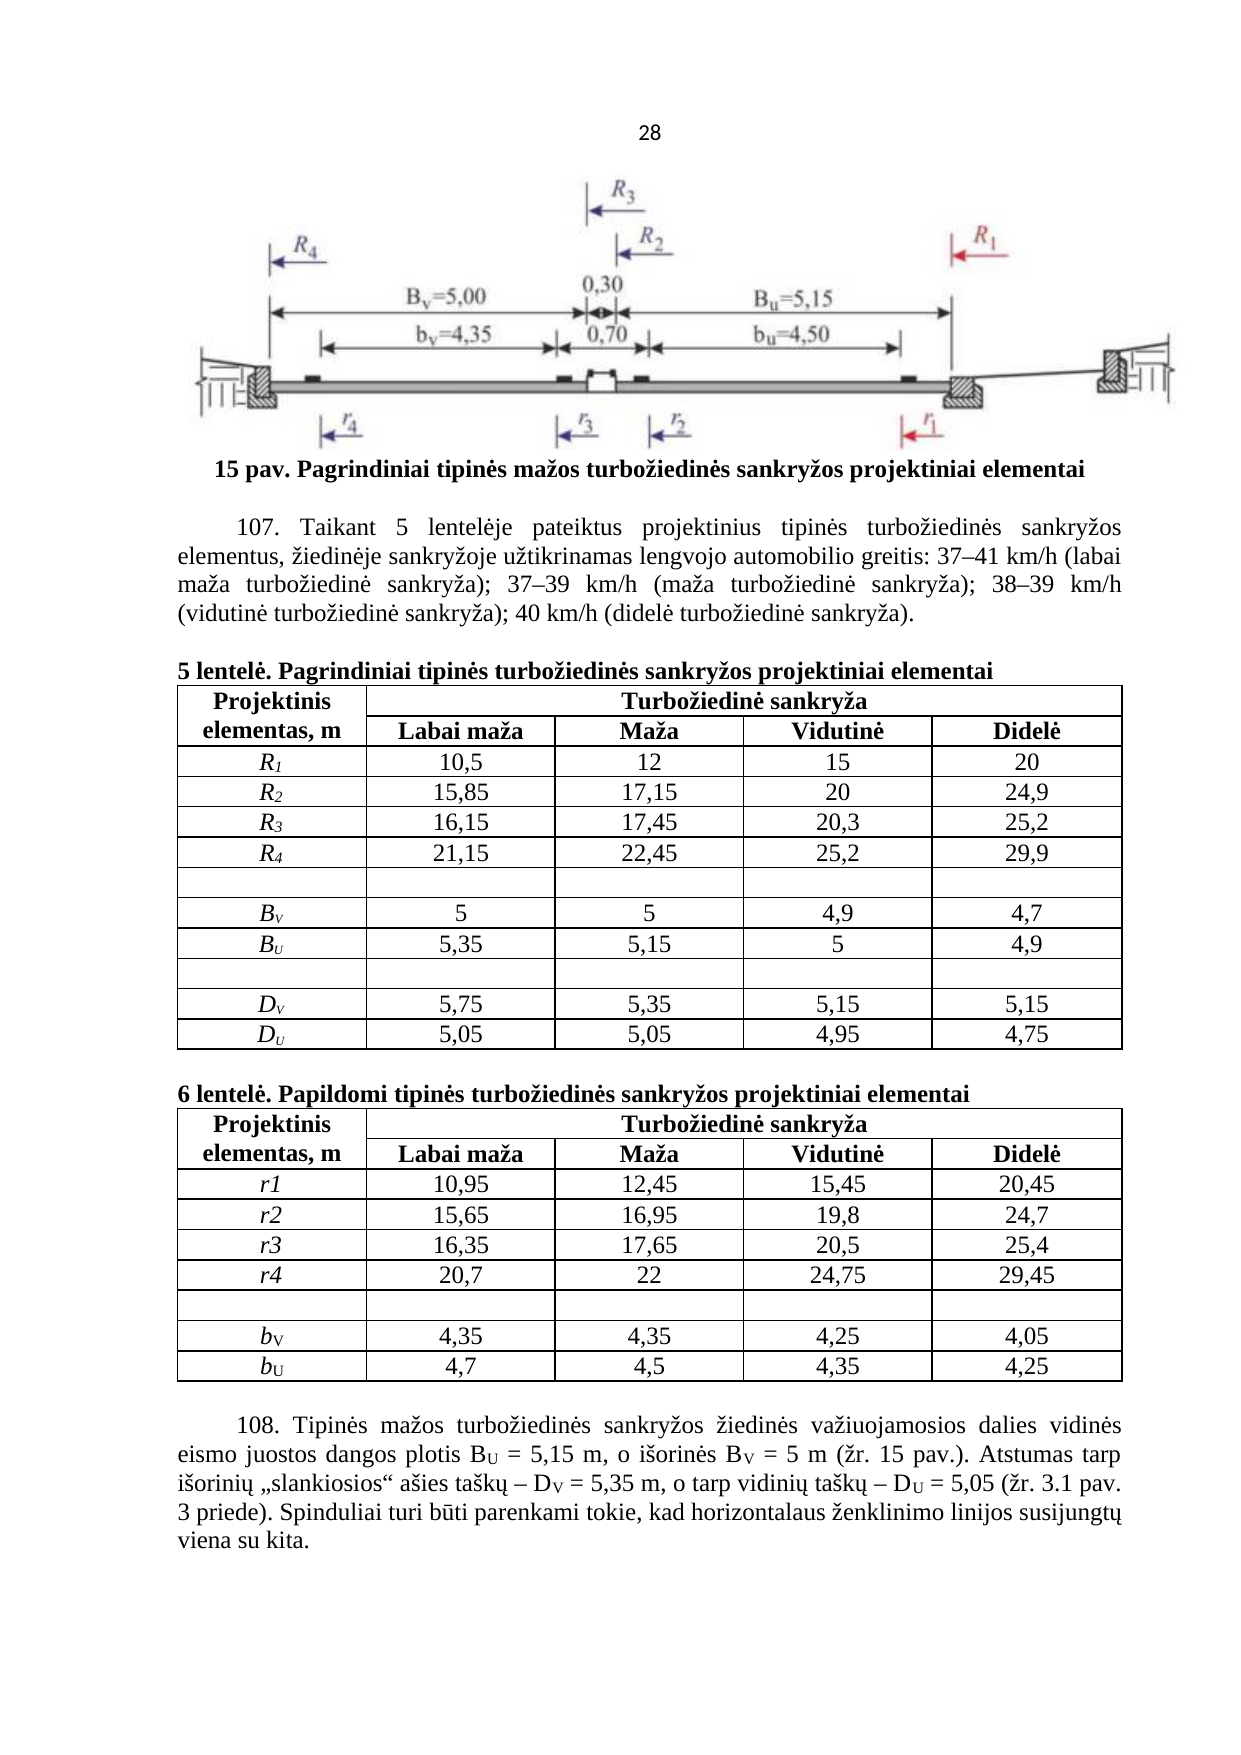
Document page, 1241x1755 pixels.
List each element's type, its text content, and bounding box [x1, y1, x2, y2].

text 108. Tipinės mažos turbožiedinės sankryžos žiedinės važiuojamosios dalies vidinės eismo juostos dangos plotis BU = 5,15 m, o išorinės BV = 5 m (žr. 15 pav.). Atstumas tarp išorinių „slankiosios“ ašies taškų – DV = 5,35 m, o tarp vidinių taškų – DU = 5,05 (žr. 3.1 pav. 3 priede). Spinduliai turi būti parenkami tokie, kad horizontalaus ženklinimo linijos susijungtų viena su kita. [177, 1411, 1122, 1554]
table_cell 10,95 [367, 1170, 554, 1198]
table_cell 25,4 [933, 1230, 1121, 1259]
table_cell 5,05 [367, 1020, 554, 1048]
table_header Projektinis elementas, m [178, 1109, 366, 1168]
table_cell 4,9 [744, 898, 931, 927]
table_cell 29,9 [933, 838, 1121, 866]
table_cell 16,15 [367, 807, 554, 836]
table_cell 25,2 [933, 807, 1121, 836]
table_cell [556, 1291, 743, 1319]
table_cell r3 [178, 1230, 366, 1259]
table_cell 10,5 [367, 747, 554, 776]
text 15 pav. Pagrindiniai tipinės mažos turbožiedinės sankryžos projektiniai elementai [177, 455, 1122, 483]
table_cell Didelė [933, 717, 1121, 745]
table_cell bU [178, 1352, 366, 1380]
table_cell 4,35 [744, 1352, 931, 1380]
table_cell 4,35 [367, 1321, 554, 1350]
table_cell 5 [556, 898, 743, 927]
table_cell 4,25 [933, 1352, 1121, 1380]
table_cell 20,5 [744, 1230, 931, 1259]
table_cell 24,9 [933, 777, 1121, 806]
table_cell 4,7 [933, 898, 1121, 927]
table_cell [556, 868, 743, 897]
table_cell 22 [556, 1261, 743, 1289]
table_cell [178, 868, 366, 897]
table_cell 17,15 [556, 777, 743, 806]
table_cell r1 [178, 1170, 366, 1198]
table_cell Bu [178, 929, 366, 957]
table_cell [367, 959, 554, 988]
table_cell Du [178, 1020, 366, 1048]
table_cell [178, 1291, 366, 1319]
table_cell 4,05 [933, 1321, 1121, 1350]
table_cell 5 [367, 898, 554, 927]
table_cell Didelė [933, 1139, 1121, 1168]
table_cell 16,35 [367, 1230, 554, 1259]
table_header Turbožiedinė sankryža [367, 686, 1121, 715]
table_cell 25,2 [744, 838, 931, 866]
table_cell Labai maža [367, 717, 554, 745]
table_cell Maža [556, 717, 743, 745]
table_cell 4,5 [556, 1352, 743, 1380]
table_cell 15 [744, 747, 931, 776]
text 6 lentelė. Papildomi tipinės turbožiedinės sankryžos projektiniai elementai [177, 1079, 1122, 1107]
table_header Turbožiedinė sankryža [367, 1109, 1121, 1138]
table_cell Vidutinė [744, 717, 931, 745]
table_cell [556, 959, 743, 988]
table_cell 16,95 [556, 1200, 743, 1229]
table_cell 5,35 [556, 989, 743, 1018]
table_cell r4 [178, 1261, 366, 1289]
table_cell 24,7 [933, 1200, 1121, 1229]
table_cell Bv [178, 898, 366, 927]
table_cell 4,95 [744, 1020, 931, 1048]
table_cell 17,65 [556, 1230, 743, 1259]
table_cell 19,8 [744, 1200, 931, 1229]
table_cell Dv [178, 989, 366, 1018]
table_cell R2 [178, 777, 366, 806]
table_cell 20 [744, 777, 931, 806]
table_cell [178, 959, 366, 988]
table_cell 4,75 [933, 1020, 1121, 1048]
table_cell 4,25 [744, 1321, 931, 1350]
table_cell 4,7 [367, 1352, 554, 1380]
table_cell [933, 959, 1121, 988]
table_cell 24,75 [744, 1261, 931, 1289]
table_cell 5,75 [367, 989, 554, 1018]
table_cell Vidutinė [744, 1139, 931, 1168]
table_cell 15,85 [367, 777, 554, 806]
table_cell 5,15 [933, 989, 1121, 1018]
table_cell 20 [933, 747, 1121, 776]
table_cell R3 [178, 807, 366, 836]
table_cell 20,45 [933, 1170, 1121, 1198]
table_cell 12 [556, 747, 743, 776]
table_cell 15,65 [367, 1200, 554, 1229]
table_cell Maža [556, 1139, 743, 1168]
table_cell [744, 868, 931, 897]
text 5 lentelė. Pagrindiniai tipinės turbožiedinės sankryžos projektiniai elementai [177, 656, 1122, 684]
table_cell 20,7 [367, 1261, 554, 1289]
table_cell [744, 1291, 931, 1319]
table_cell 5 [744, 929, 931, 957]
table_cell bV [178, 1321, 366, 1350]
text 107. Taikant 5 lentelėje pateiktus projektinius tipinės turbožiedinės sankryžos elementus, žiedinėje sankryžoje užtikrinamas lengvojo automobilio greitis: 37–41 km/h (labai maža turbožiedinė sankryža); 37–39 km/h (maža turbožiedinė sankryža); 38–39 km/h (vidutinė turbožiedinė sankryža); 40 km/h (didelė turbožiedinė sankryža). [177, 512, 1122, 627]
table_cell 5,05 [556, 1020, 743, 1048]
table_cell 5,15 [744, 989, 931, 1018]
table_cell 15,45 [744, 1170, 931, 1198]
table_cell [367, 868, 554, 897]
table_cell 20,3 [744, 807, 931, 836]
table_cell R1 [178, 747, 366, 776]
table_cell 4,9 [933, 929, 1121, 957]
table_cell 22,45 [556, 838, 743, 866]
table_cell Labai maža [367, 1139, 554, 1168]
table_cell [744, 959, 931, 988]
table_cell 4,35 [556, 1321, 743, 1350]
table_cell [367, 1291, 554, 1319]
table_cell 5,15 [556, 929, 743, 957]
table_cell r2 [178, 1200, 366, 1229]
table_cell [933, 1291, 1121, 1319]
table_cell R4 [178, 838, 366, 866]
table_cell 21,15 [367, 838, 554, 866]
table_cell 12,45 [556, 1170, 743, 1198]
table_cell [933, 868, 1121, 897]
table_cell 29,45 [933, 1261, 1121, 1289]
table_header Projektinis elementas, m [178, 686, 366, 745]
table_cell 17,45 [556, 807, 743, 836]
table_cell 5,35 [367, 929, 554, 957]
